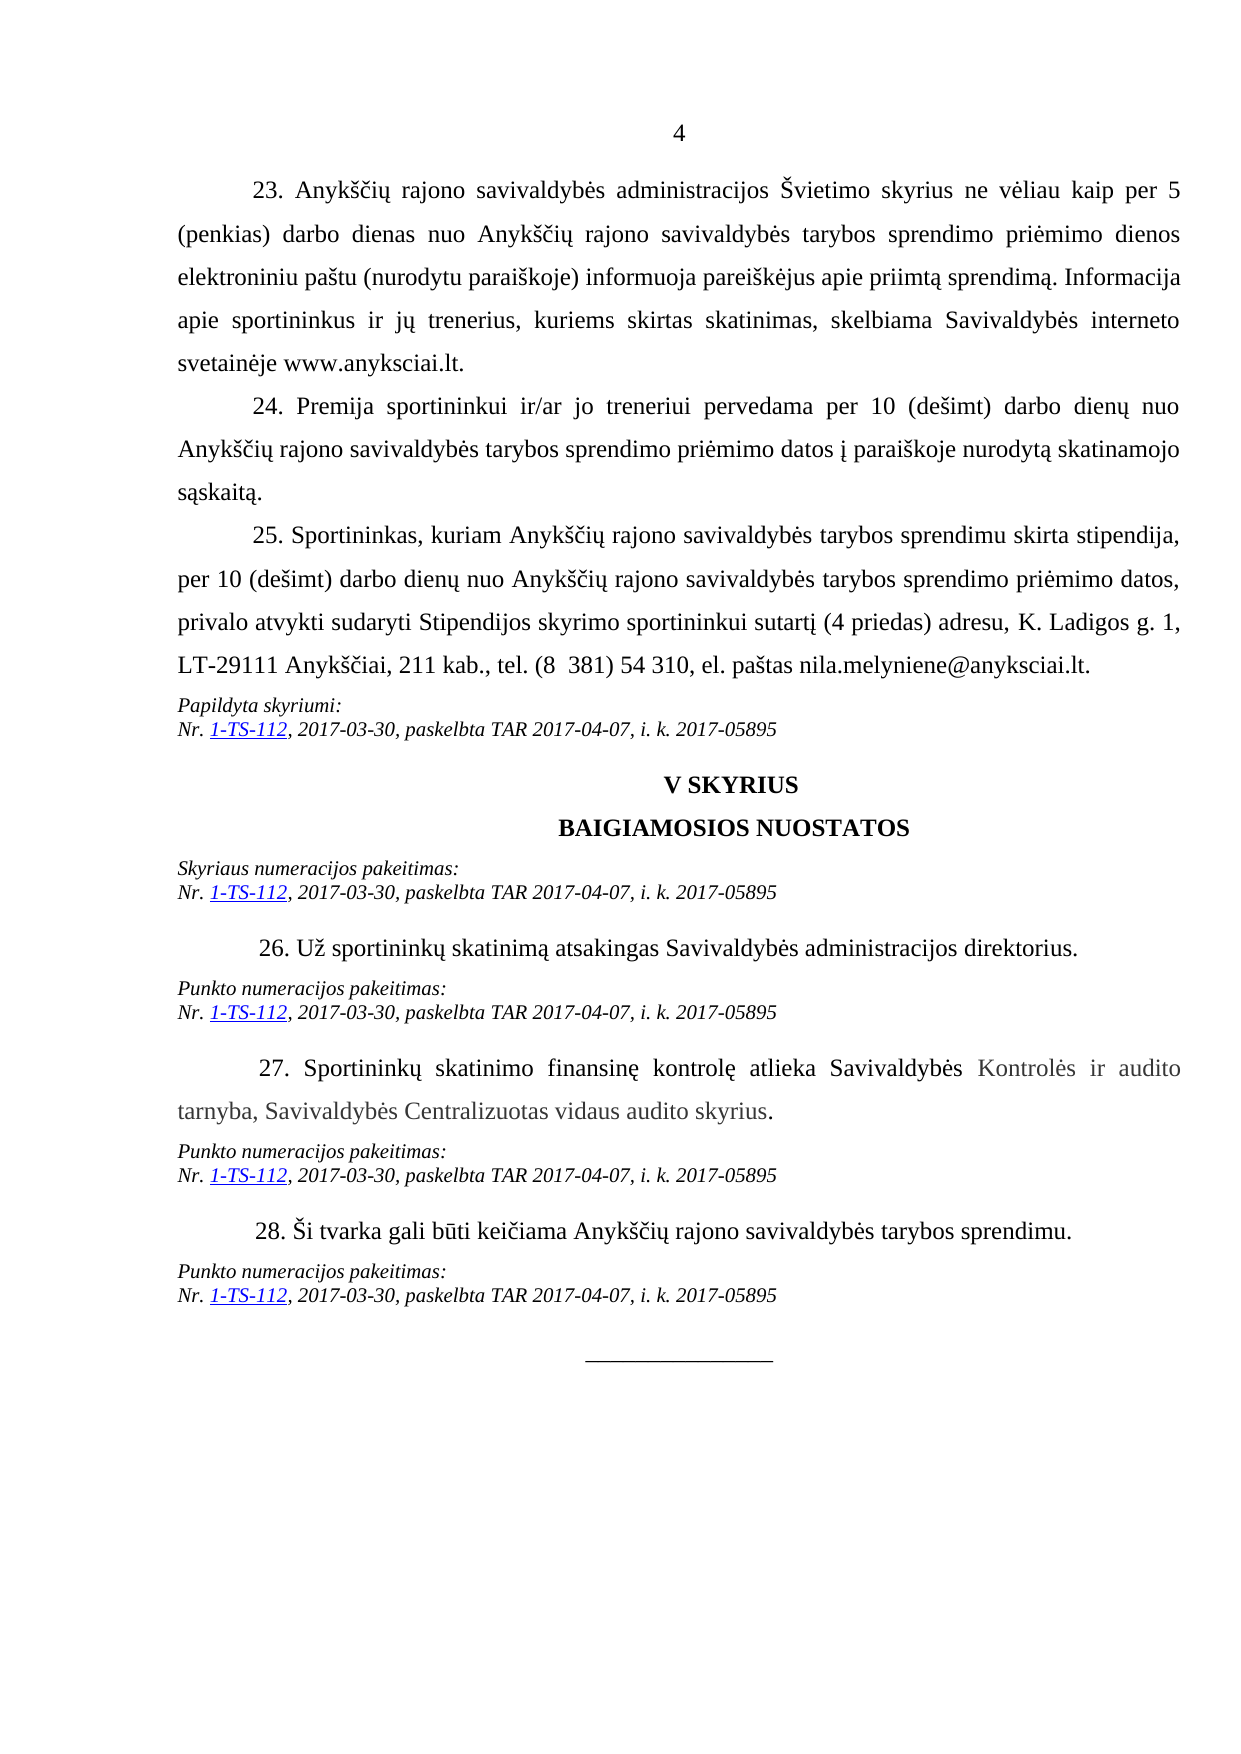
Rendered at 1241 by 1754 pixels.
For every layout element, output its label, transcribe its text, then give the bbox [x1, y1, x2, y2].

text BAIGIAMOSIOS NUOSTATOS [177, 813, 1181, 842]
text Nr. 1-TS-112, 2017-03-30, paskelbta TAR 2017-04-07, i. k. 2017-05895 [177, 880, 1181, 904]
text Punkto numeracijos pakeitimas: [177, 1259, 1181, 1283]
text _______________ [177, 1336, 1181, 1365]
text 26. Už sportininkų skatinimą atsakingas Savivaldybės administracijos direktorius. [177, 933, 1181, 962]
text Punkto numeracijos pakeitimas: [177, 976, 1181, 1000]
text 28. Ši tvarka gali būti keičiama Anykščių rajono savivaldybės tarybos sprendimu. [177, 1216, 1181, 1245]
text Nr. 1-TS-112, 2017-03-30, paskelbta TAR 2017-04-07, i. k. 2017-05895 [177, 717, 1181, 741]
text Nr. 1-TS-112, 2017-03-30, paskelbta TAR 2017-04-07, i. k. 2017-05895 [177, 1000, 1181, 1024]
text 25. Sportininkas, kuriam Anykščių rajono savivaldybės tarybos sprendimu skirta stipendija, per 10 (dešimt) darbo dienų nuo Anykščių rajono savivaldybės tarybos sprendimo priėmimo datos, privalo atvykti sudaryti Stipendijos skyrimo sportininkui sutartį (4 priedas) adresu, K. Ladigos g. 1, LT-29111 Anykščiai, 211 kab., tel. (8 381) 54 310, el. paštas nila.melyniene@anyksciai.lt. [177, 521, 1181, 679]
text Skyriaus numeracijos pakeitimas: [177, 856, 1181, 880]
text 24. Premija sportininkui ir/ar jo treneriui pervedama per 10 (dešimt) darbo dienų nuo Anykščių rajono savivaldybės tarybos sprendimo priėmimo datos į paraiškoje nurodytą skatinamojo sąskaitą. [177, 391, 1181, 506]
text Nr. 1-TS-112, 2017-03-30, paskelbta TAR 2017-04-07, i. k. 2017-05895 [177, 1163, 1181, 1187]
text 23. Anykščių rajono savivaldybės administracijos Švietimo skyrius ne vėliau kaip per 5 (penkias) darbo dienas nuo Anykščių rajono savivaldybės tarybos sprendimo priėmimo dienos elektroniniu paštu (nurodytu paraiškoje) informuoja pareiškėjus apie priimtą sprendimą. Informacija apie sportininkus ir jų trenerius, kuriems skirtas skatinimas, skelbiama Savivaldybės interneto svetainėje www.anyksciai.lt. [177, 176, 1181, 377]
text Punkto numeracijos pakeitimas: [177, 1139, 1181, 1163]
text Nr. 1-TS-112, 2017-03-30, paskelbta TAR 2017-04-07, i. k. 2017-05895 [177, 1283, 1181, 1307]
text 27. Sportininkų skatinimo finansinę kontrolę atlieka Savivaldybės Kontrolės ir audito tarnyba, Savivaldybės Centralizuotas vidaus audito skyrius. [177, 1053, 1181, 1125]
text Papildyta skyriumi: [177, 693, 1181, 717]
text V SKYRIUS [177, 770, 1181, 799]
